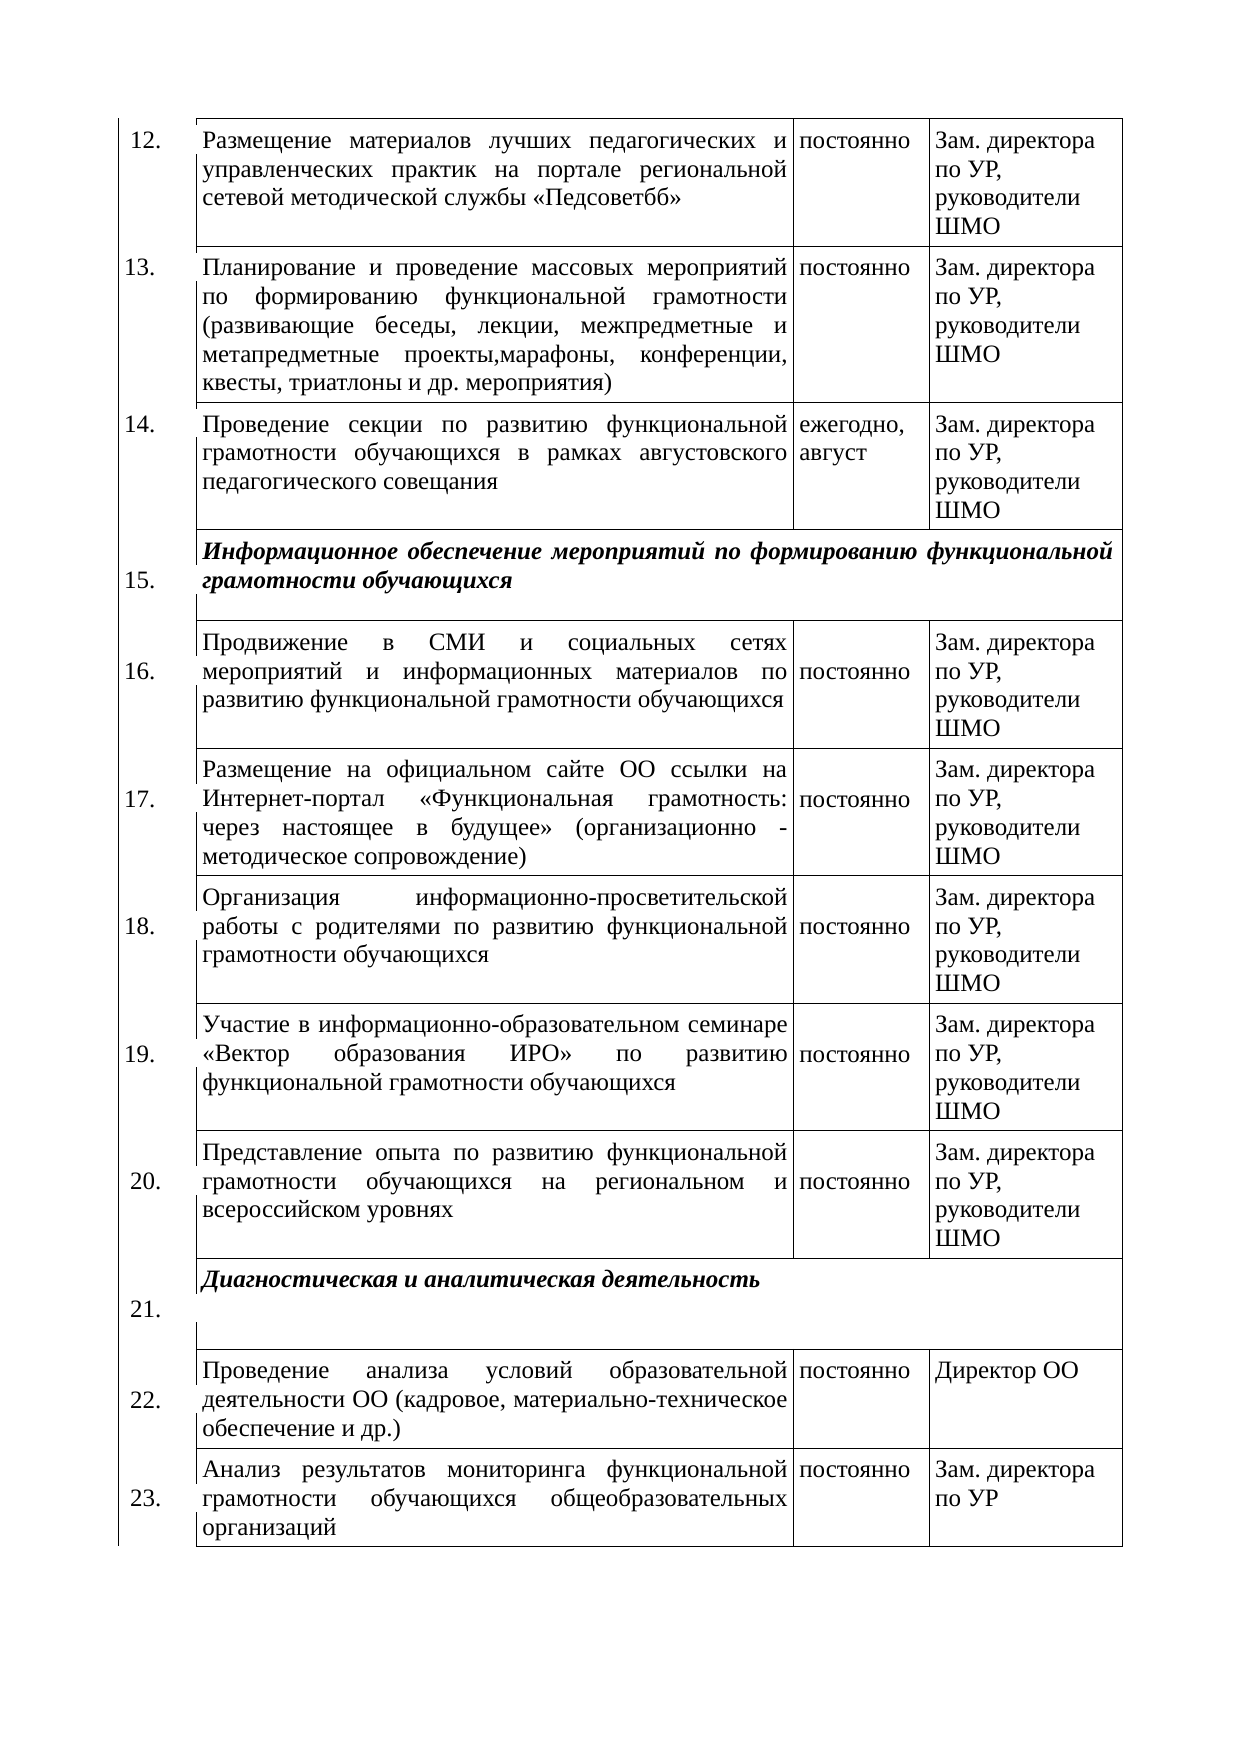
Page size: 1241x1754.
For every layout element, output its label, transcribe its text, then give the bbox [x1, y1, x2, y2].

table_cell Размещение материалов лучших педагогических и управленческих практик на портале региональной сетевой методической службы «Педсоветбб» [197, 119, 793, 246]
table_cell Анализ результатов мониторинга функциональной грамотности обучающихся общеобразовательных организаций [197, 1449, 793, 1546]
table_cell Проведение анализа условий образовательной деятельности ОО (кадровое, материально-техническое обеспечение и др.) [197, 1350, 793, 1447]
table_cell Представление опыта по развитию функциональной грамотности обучающихся на региональном и всероссийском уровнях [197, 1131, 793, 1258]
table_cell Информационное обеспечение мероприятий по формированию функциональной грамотности обучающихся [197, 530, 1122, 620]
table_cell Проведение секции по развитию функциональной грамотности обучающихся в рамках августовского педагогического совещания [197, 403, 793, 529]
table_cell постоянно [794, 749, 929, 875]
table_cell Размещение на официальном сайте ОО ссылки на Интернет-портал «Функциональная грамотность: через настоящее в будущее» (организационно - методическое сопровождение) [197, 749, 793, 875]
table_cell [119, 875, 196, 1003]
table_cell [119, 1349, 196, 1447]
table_cell Зам. директора по УР, руководители ШМО [930, 749, 1122, 875]
table_cell [119, 529, 196, 620]
table_cell Планирование и проведение массовых мероприятий по формированию функциональной грамотности (развивающие беседы, лекции, межпредметные и метапредметные проекты,марафоны, конференции, квесты, триатлоны и др. мероприятия) [197, 247, 793, 402]
table_cell Зам. директора по УР, руководители ШМО [930, 119, 1122, 246]
table_cell постоянно [794, 621, 929, 748]
table_cell [119, 1258, 196, 1349]
table_cell Зам. директора по УР, руководители ШМО [930, 876, 1122, 1003]
table_cell [119, 748, 196, 875]
table_cell постоянно [794, 1004, 929, 1130]
table_cell ежегодно, август [794, 403, 929, 529]
table_cell постоянно [794, 1131, 929, 1258]
table_cell [119, 1003, 196, 1130]
table_cell постоянно [794, 876, 929, 1003]
table_cell Зам. директора по УР, руководители ШМО [930, 247, 1122, 402]
table_cell [119, 246, 196, 402]
table_cell [119, 620, 196, 748]
table_cell [119, 1130, 196, 1258]
table_cell Зам. директора по УР, руководители ШМО [930, 621, 1122, 748]
table_cell Диагностическая и аналитическая деятельность [197, 1259, 1122, 1349]
table_cell Директор ОО [930, 1350, 1122, 1447]
table_cell [119, 1448, 196, 1546]
table_cell Зам. директора по УР, руководители ШМО [930, 1131, 1122, 1258]
table_cell Зам. директора по УР [930, 1449, 1122, 1546]
table_cell постоянно [794, 1449, 929, 1546]
table_cell Зам. директора по УР, руководители ШМО [930, 1004, 1122, 1130]
table_cell постоянно [794, 247, 929, 402]
table_cell постоянно [794, 119, 929, 246]
table_cell [119, 118, 196, 246]
table_cell [119, 402, 196, 529]
table_cell Организация информационно-просветительской работы с родителями по развитию функциональной грамотности обучающихся [197, 876, 793, 1003]
table_cell Продвижение в СМИ и социальных сетях мероприятий и информационных материалов по развитию функциональной грамотности обучающихся [197, 621, 793, 748]
table_cell постоянно [794, 1350, 929, 1447]
table_cell Участие в информационно-образовательном семинаре «Вектор образования ИРО» по развитию функциональной грамотности обучающихся [197, 1004, 793, 1130]
table_cell Зам. директора по УР, руководители ШМО [930, 403, 1122, 529]
